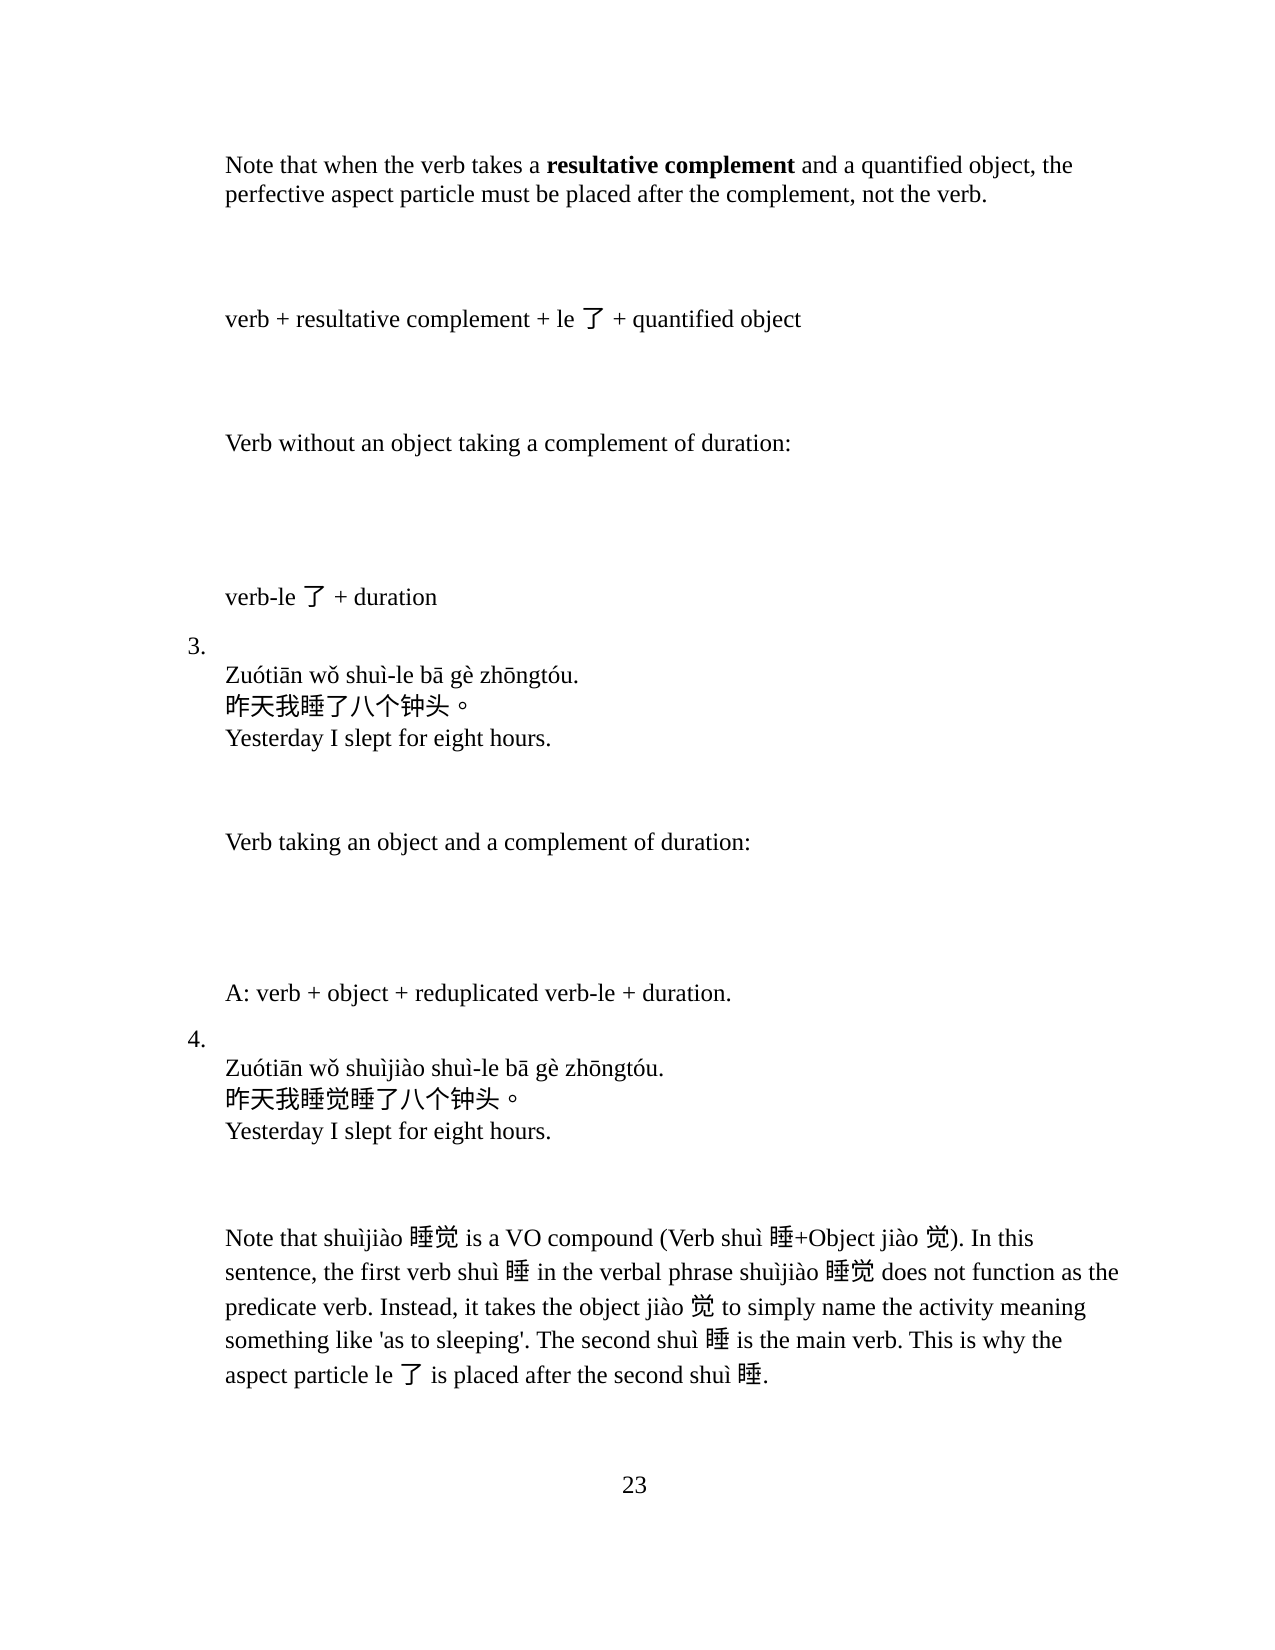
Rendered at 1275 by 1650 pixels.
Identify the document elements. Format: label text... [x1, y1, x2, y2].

list Verb taking an object and a complement of duration: [187, 827, 1125, 884]
list Note that shuìjiào 睡觉 is a VO compound (Verb shuì 睡+Object jiào 觉). In this sentence, the first verb shuì 睡 in the verbal phrase shuìjiào 睡觉 does not function as the predicate verb. Instead, it takes the object jiào 觉 to simply name the activity meaning something like 'as to sleeping'. The second shuì 睡 is the main verb. This is why the aspect particle le 了 is placed after the second shuì 睡. [187, 1220, 1125, 1419]
list Note that when the verb takes a resultative complement and a quantified object, the perfective aspect particle must be placed after the complement, not the verb. [187, 150, 1125, 207]
list Zuótiān wǒ shuì-le bā gè zhōngtóu. 昨天我睡了八个钟头。 Yesterday I slept for eight hours. [187, 631, 1125, 809]
list Zuótiān wǒ shuìjiào shuì-le bā gè zhōngtóu. 昨天我睡觉睡了八个钟头。 Yesterday I slept for eight hours. [187, 1024, 1125, 1202]
list verb-le 了 + duration [187, 579, 1125, 613]
list verb + resultative complement + le 了 + quantified object [187, 301, 1125, 335]
list A: verb + object + reduplicated verb-le + duration. [187, 978, 1125, 1006]
list Verb without an object taking a complement of duration: [187, 428, 1125, 486]
